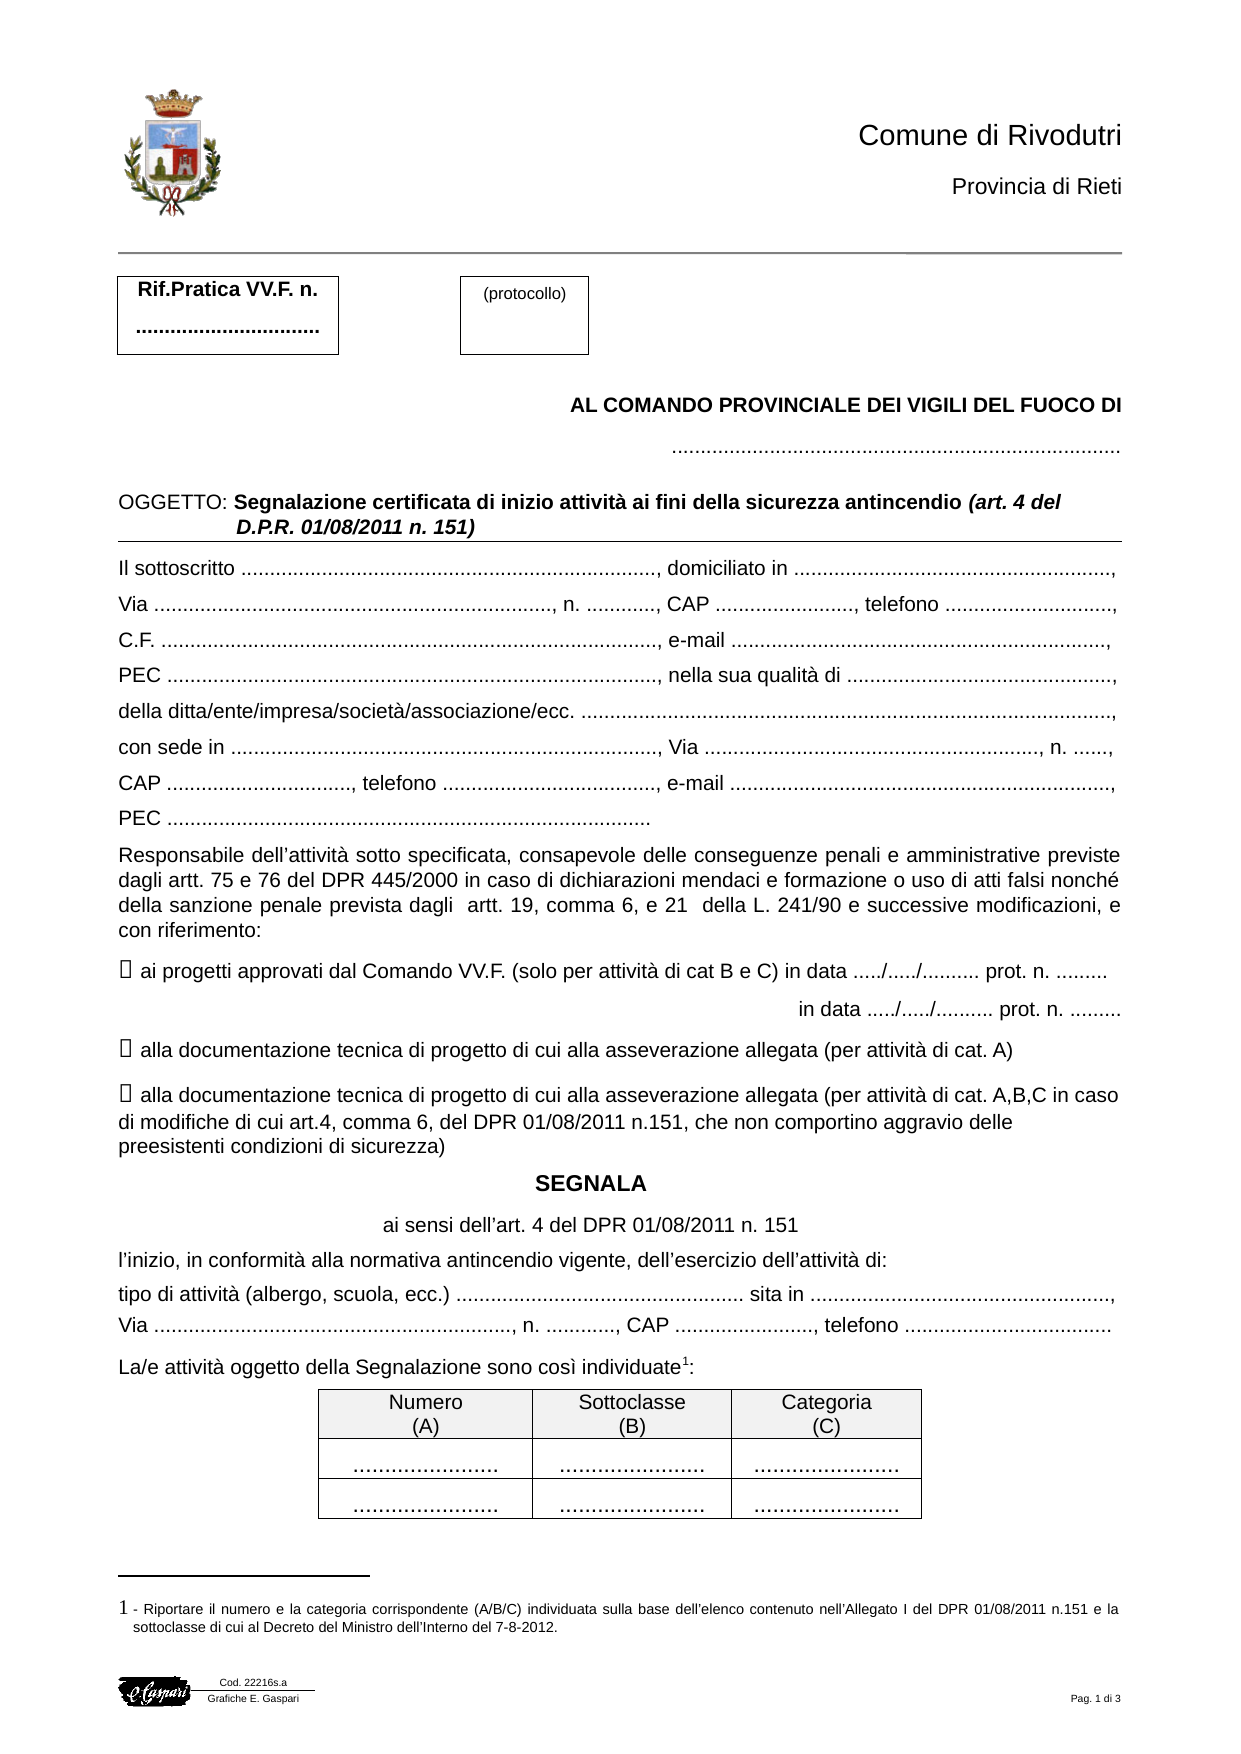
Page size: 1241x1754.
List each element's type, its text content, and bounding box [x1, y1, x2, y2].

text Provincia di Rieti [224, 173, 1122, 200]
text CAP ................................, telefono ....................................., e-mail .................................................................., [118, 770, 1122, 794]
text con sede in .........................................................................., Via .........................................................., n. ......, [118, 734, 1122, 758]
text  ai progetti approvati dal Comando VV.F. (solo per attività di cat B e C) in data ...../...../.......... prot. n. ......... [118, 952, 1122, 986]
table_cell ....................... [732, 1479, 921, 1518]
text  alla documentazione tecnica di progetto di cui alla asseverazione allegata (per attività di cat. A) [118, 1031, 1122, 1065]
table_header Numero (A) [319, 1390, 532, 1438]
text - Riportare il numero e la categoria corrispondente (A/B/C) individuata sulla base dell’elenco contenuto nell’Allegato I del DPR 01/08/2011 n.151 e la sottoclasse di cui al Decreto del Ministro dell’Interno del 7-8-2012. [118, 1595, 1122, 1636]
text  alla documentazione tecnica di progetto di cui alla asseverazione allegata (per attività di cat. A,B,C in caso di modifiche di cui art.4, comma 6, del DPR 01/08/2011 n.151, che non comportino aggravio delle preesistenti condizioni di sicurezza) [118, 1076, 1122, 1157]
text della ditta/ente/impresa/società/associazione/ecc. ............................................................................................, [118, 699, 1122, 723]
table_cell ....................... [533, 1439, 731, 1478]
text l’inizio, in conformità alla normativa antincendio vigente, dell’esercizio dell’attività di: [118, 1247, 1122, 1271]
table_cell ....................... [319, 1479, 532, 1518]
table_header (protocollo) [461, 277, 588, 354]
picture [122, 87, 224, 219]
table_cell ....................... [732, 1439, 921, 1478]
text .............................................................................. [118, 433, 1122, 457]
text Responsabile dell’attività sotto specificata, consapevole delle conseguenze penali e amministrative previste dagli artt. 75 e 76 del DPR 445/2000 in caso di dichiarazioni mendaci e formazione o uso di atti falsi nonché della sanzione penale prevista dagli artt. 19, comma 6, e 21 della L. 241/90 e successive modificazioni, e con riferimento: [118, 842, 1122, 942]
table_header Sottoclasse (B) [533, 1390, 731, 1438]
text La/e attività oggetto della Segnalazione sono così individuate: [118, 1354, 1122, 1378]
text PEC ....................................................................................., nella sua qualità di .............................................., [118, 663, 1122, 687]
text AL COMANDO PROVINCIALE DEI VIGILI DEL FUOCO DI [118, 393, 1122, 417]
table_cell ....................... [319, 1439, 532, 1478]
table_header [339, 276, 460, 354]
text OGGETTO: Segnalazione certificata di inizio attività ai fini della sicurezza antincendio (art. 4 del D.P.R. 01/08/2011 n. 151) [118, 490, 1122, 541]
table_header Rif.Pratica VV.F. n. ................................ [118, 277, 338, 354]
text Via ....................................................................., n. ............, CAP ........................, telefono ............................., [118, 592, 1122, 616]
picture [117, 1675, 191, 1707]
table_cell ....................... [533, 1479, 731, 1518]
table_header Categoria (C) [732, 1390, 921, 1438]
text Comune di Rivodutri [224, 118, 1122, 152]
text PEC .................................................................................... [118, 806, 1122, 830]
text in data ...../...../.......... prot. n. ......... [118, 997, 1122, 1021]
text Il sottoscritto ........................................................................, domiciliato in ......................................................., [118, 556, 1122, 580]
text C.F. ......................................................................................, e-mail ................................................................., [118, 627, 1122, 651]
text ai sensi dell’art. 4 del DPR 01/08/2011 n. 151 [118, 1213, 1064, 1237]
text SEGNALA [118, 1170, 1064, 1196]
text tipo di attività (albergo, scuola, ecc.) .................................................. sita in ...................................................., Via .............................................................., n. ............, CAP ........................, telefono .................................... [118, 1282, 1122, 1337]
